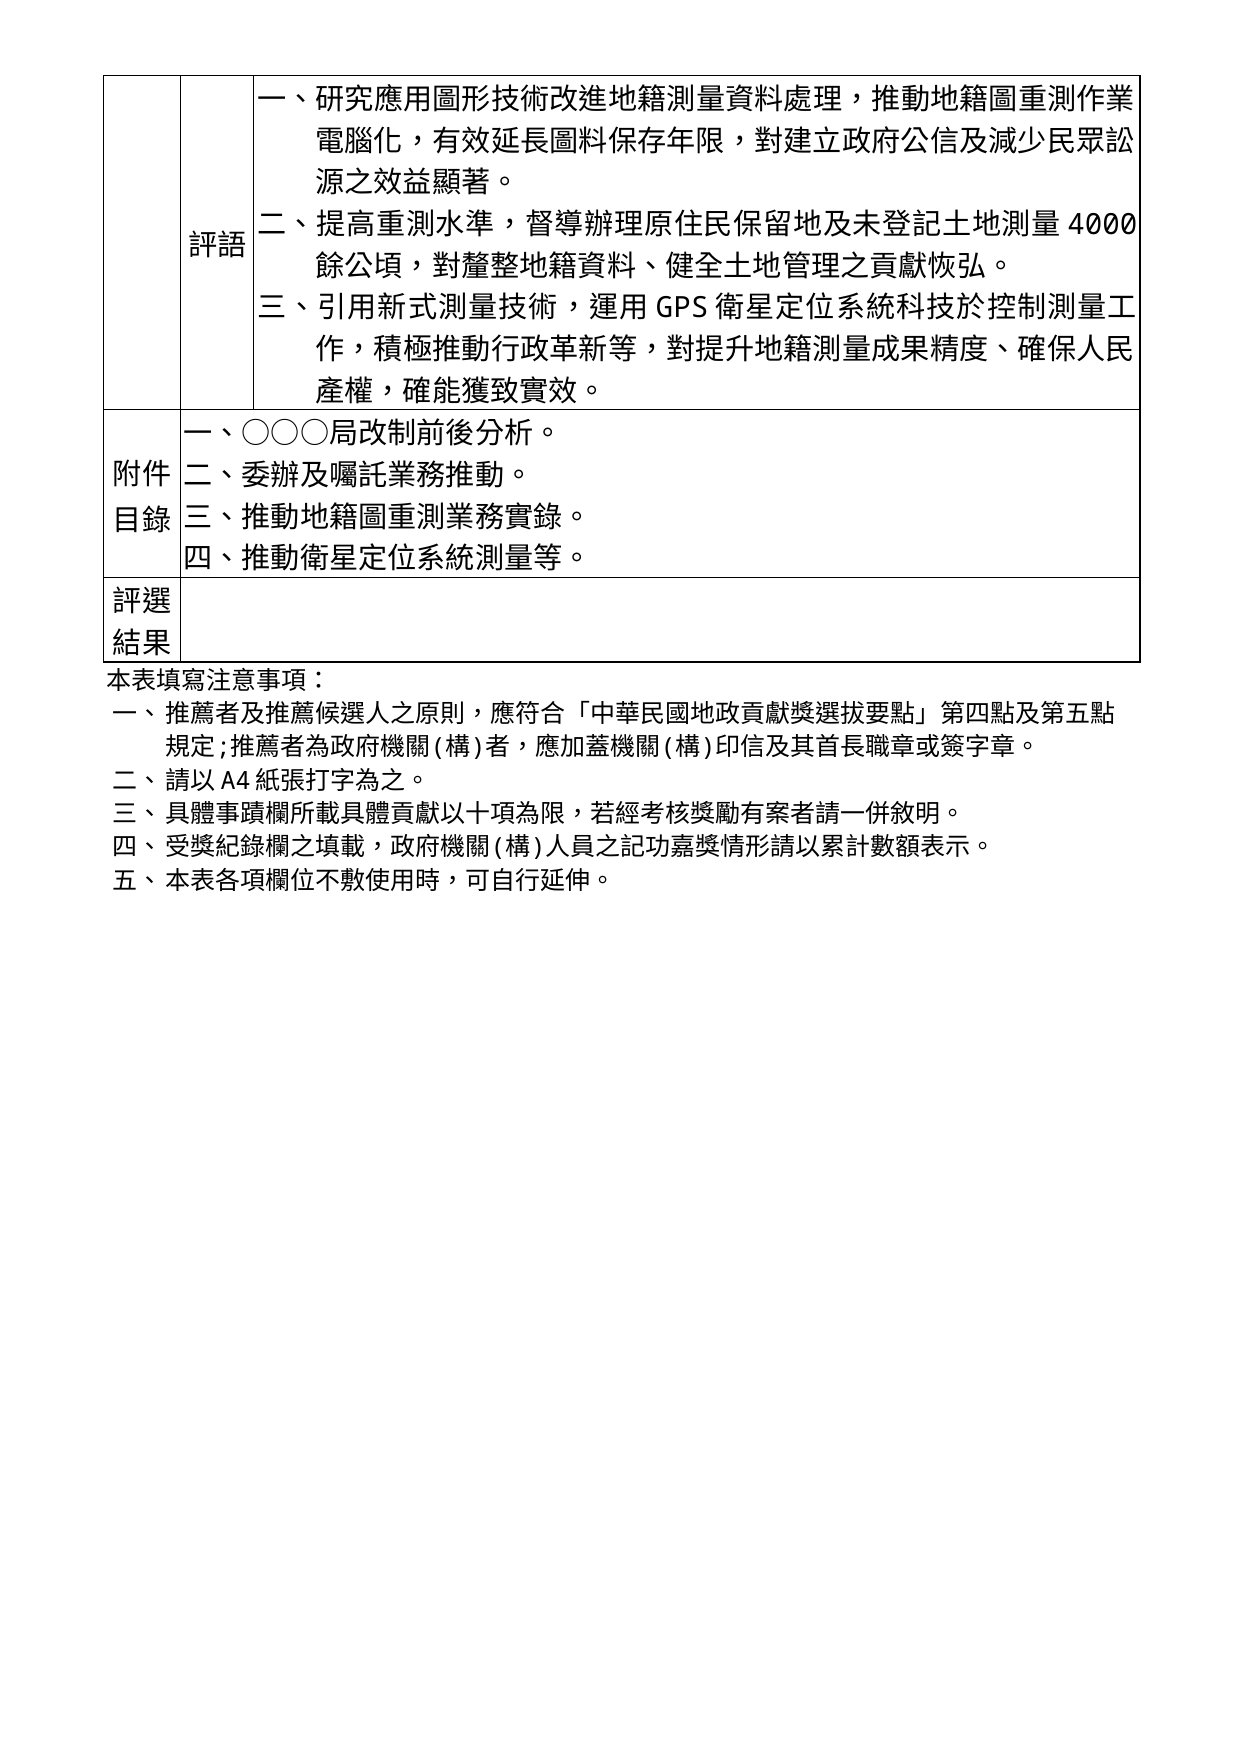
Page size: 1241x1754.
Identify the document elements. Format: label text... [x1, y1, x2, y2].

table_cell [104, 76, 180, 409]
list 具體事蹟欄所載具體貢獻以十項為限，若經考核獎勵有案者請一併敘明。 [112, 796, 1134, 829]
list 本表各項欄位不敷使用時，可自行延伸。 [112, 862, 1134, 896]
list 請以A4紙張打字為之。 [112, 762, 1134, 796]
list 推薦者及推薦候選人之原則，應符合「中華民國地政貢獻獎選拔要點」第四點及第五點規定;推薦者為政府機關(構)者，應加蓋機關(構)印信及其首長職章或簽字章。 [112, 696, 1134, 762]
table_cell 評語 [181, 76, 253, 409]
table_cell 一、研究應用圖形技術改進地籍測量資料處理，推動地籍圖重測作業電腦化，有效延長圖料保存年限，對建立政府公信及減少民眾訟源之效益顯著。 二、提高重測水準，督導辦理原住民保留地及未登記土地測量4000餘公頃，對釐整地籍資料、健全土地管理之貢獻恢弘。 三、引用新式測量技術，運用GPS衛星定位系統科技於控制測量工作，積極推動行政革新等，對提升地籍測量成果精度、確保人民產權，確能獲致實效。 [254, 76, 1139, 409]
table_cell [181, 578, 1139, 661]
text 本表填寫注意事項： [106, 663, 1134, 696]
list 受獎紀錄欄之填載，政府機關(構)人員之記功嘉獎情形請以累計數額表示。 [112, 829, 1134, 862]
table_cell 評選結果 [104, 578, 180, 661]
table_cell 一、○○○局改制前後分析。 二、委辦及囑託業務推動。 三、推動地籍圖重測業務實錄。 四、推動衛星定位系統測量等。 [181, 410, 1139, 577]
table_cell 附件目錄 [104, 410, 180, 577]
